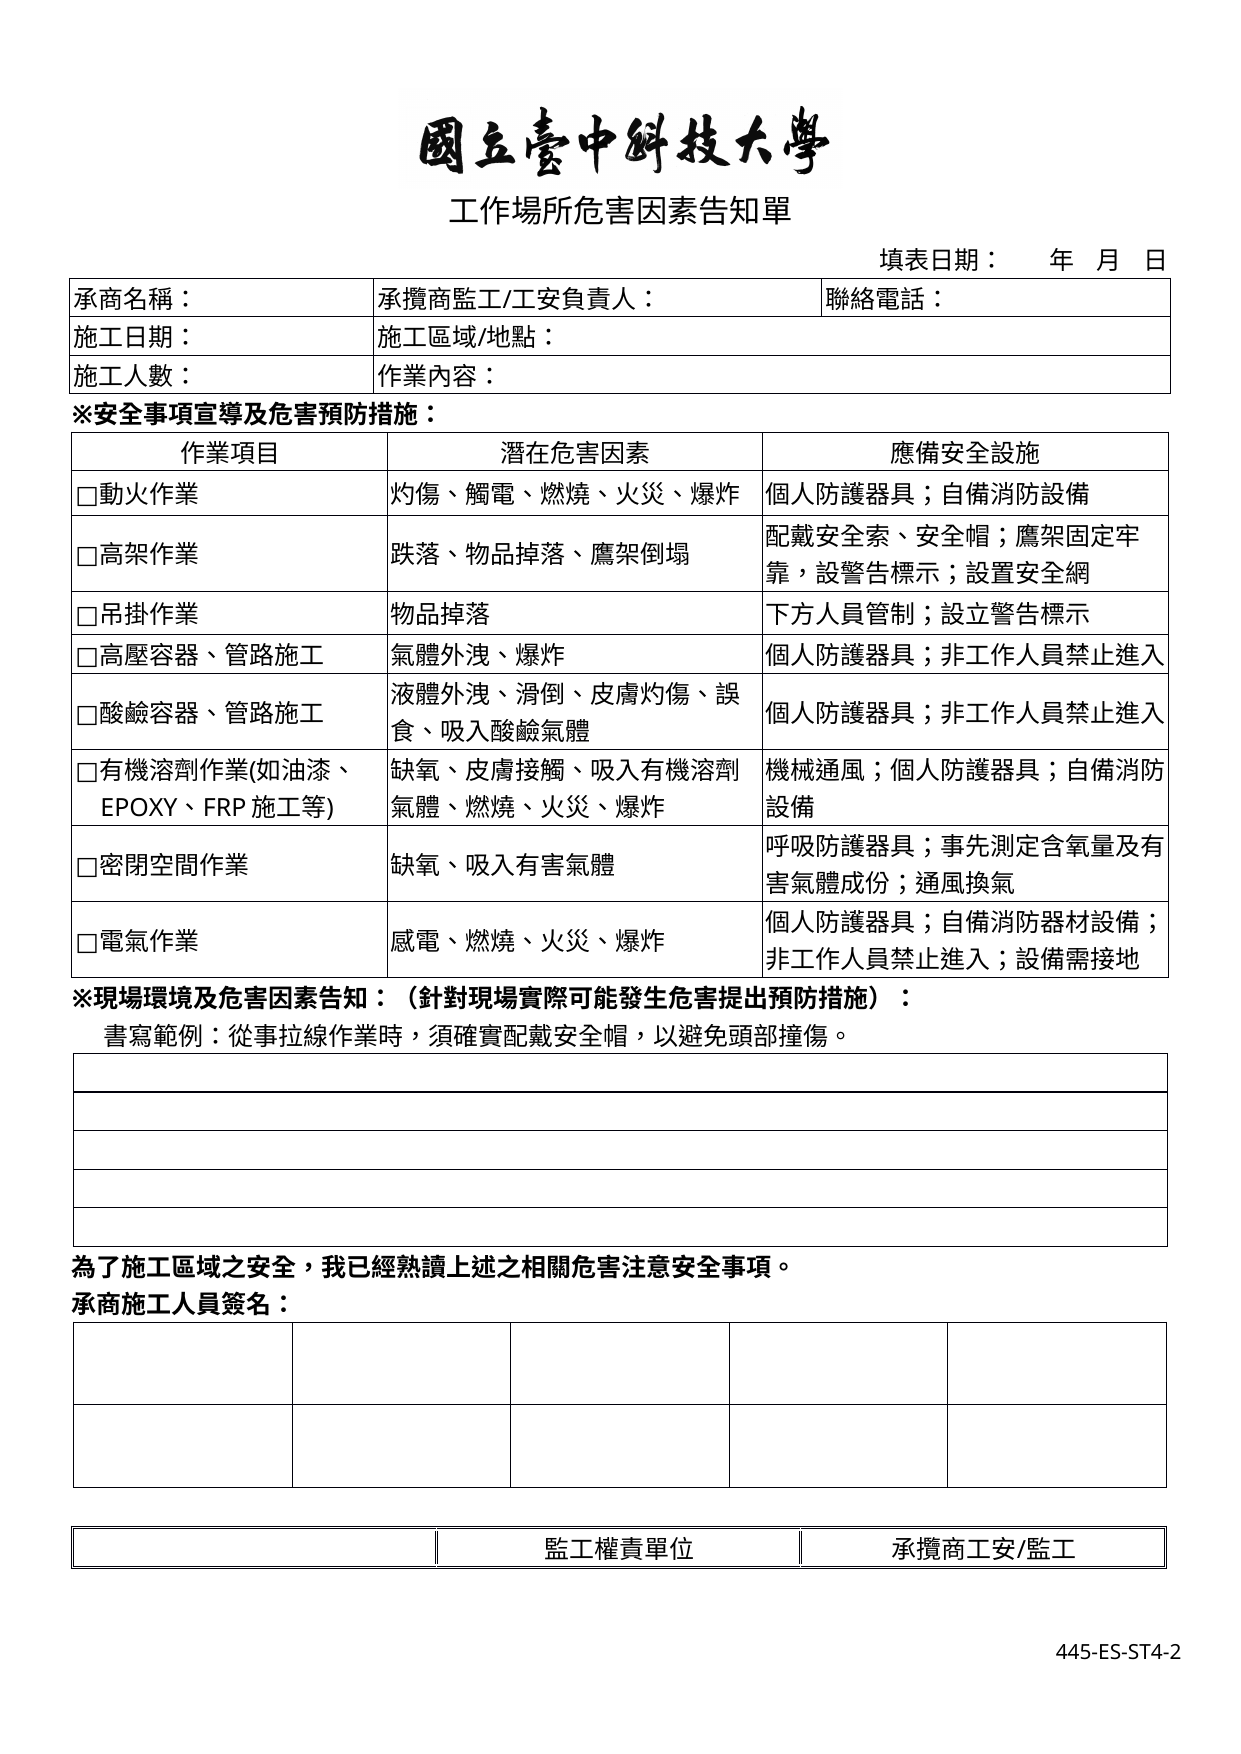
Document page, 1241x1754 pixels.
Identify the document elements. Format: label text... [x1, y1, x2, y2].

table_cell □密閉空間作業 [72, 826, 387, 901]
table_header 應備安全設施 [763, 433, 1168, 470]
table_header [74, 1323, 292, 1404]
table_cell 缺氧、皮膚接觸、吸入有機溶劑氣體、燃燒、火災、爆炸 [388, 750, 762, 825]
table_cell 個人防護器具；非工作人員禁止進入 [763, 635, 1168, 673]
text 為了施工區域之安全，我已經熟讀上述之相關危害注意安全事項。 [59, 1247, 1181, 1284]
table_cell □酸鹼容器、管路施工 [72, 674, 387, 749]
table_cell □動火作業 [72, 471, 387, 514]
text 填表日期： 年 月 日 [146, 240, 1169, 277]
table_cell 物品掉落 [388, 592, 762, 634]
table_cell 缺氧、吸入有害氣體 [388, 826, 762, 901]
table_header [74, 1054, 1167, 1091]
table_cell [74, 1208, 1167, 1246]
table_cell 配戴安全索、安全帽；鷹架固定牢靠，設警告標示；設置安全網 [763, 516, 1168, 591]
text 承商施工人員簽名： [59, 1284, 1181, 1322]
table_header 承攬商監工/工安負責人： [374, 279, 821, 316]
table_cell 呼吸防護器具；事先測定含氧量及有害氣體成份；通風換氣 [763, 826, 1168, 901]
table_cell □高架作業 [72, 516, 387, 591]
table_cell [74, 1093, 1167, 1130]
table_header [730, 1323, 947, 1404]
table_cell 液體外洩、滑倒、皮膚灼傷、誤食、吸入酸鹼氣體 [388, 674, 762, 749]
table_cell □電氣作業 [72, 902, 387, 977]
table_header [74, 1527, 437, 1566]
table_header 作業項目 [72, 433, 387, 470]
table_cell 個人防護器具；自備消防設備 [763, 471, 1168, 514]
table_cell 跌落、物品掉落、鷹架倒塌 [388, 516, 762, 591]
table_cell 施工區域/地點： [374, 317, 1170, 354]
table_cell [511, 1405, 729, 1487]
picture [397, 88, 843, 189]
table_header 聯絡電話： [822, 279, 1170, 316]
table_cell 施工人數： [70, 356, 373, 393]
table_cell 機械通風；個人防護器具；自備消防設備 [763, 750, 1168, 825]
table_header 監工權責單位 [437, 1527, 801, 1566]
table_cell □吊掛作業 [72, 592, 387, 634]
table_cell □高壓容器、管路施工 [72, 635, 387, 673]
table_cell 氣體外洩、爆炸 [388, 635, 762, 673]
text ※安全事項宣導及危害預防措施： [59, 394, 1181, 432]
table_header [293, 1323, 510, 1404]
table_header 承攬商工安/監工 [801, 1529, 1164, 1566]
table_header [511, 1323, 729, 1404]
table_header [948, 1323, 1166, 1404]
table_cell 灼傷、觸電、燃燒、火災、爆炸 [388, 471, 762, 514]
table_cell □有機溶劑作業(如油漆、 EPOXY、FRP施工等) [72, 750, 387, 825]
text ※現場環境及危害因素告知：（針對現場實際可能發生危害提出預防措施）： [59, 978, 1181, 1015]
table_cell [293, 1405, 510, 1487]
table_cell [74, 1170, 1167, 1207]
table_cell 個人防護器具；自備消防器材設備；非工作人員禁止進入；設備需接地 [763, 902, 1168, 977]
table_header 潛在危害因素 [388, 433, 762, 470]
table_cell 個人防護器具；非工作人員禁止進入 [763, 674, 1168, 749]
table_cell [74, 1131, 1167, 1168]
text 書寫範例：從事拉線作業時，須確實配戴安全帽，以避免頭部撞傷。 [59, 1015, 1181, 1053]
table_cell 感電、燃燒、火災、爆炸 [388, 902, 762, 977]
table_cell 施工日期： [70, 317, 373, 354]
table_cell [730, 1405, 947, 1487]
table_cell [74, 1405, 292, 1487]
table_cell 下方人員管制；設立警告標示 [763, 592, 1168, 634]
table_cell 作業內容： [374, 356, 1170, 393]
table_cell [948, 1405, 1166, 1487]
table_header 承商名稱： [70, 279, 373, 316]
